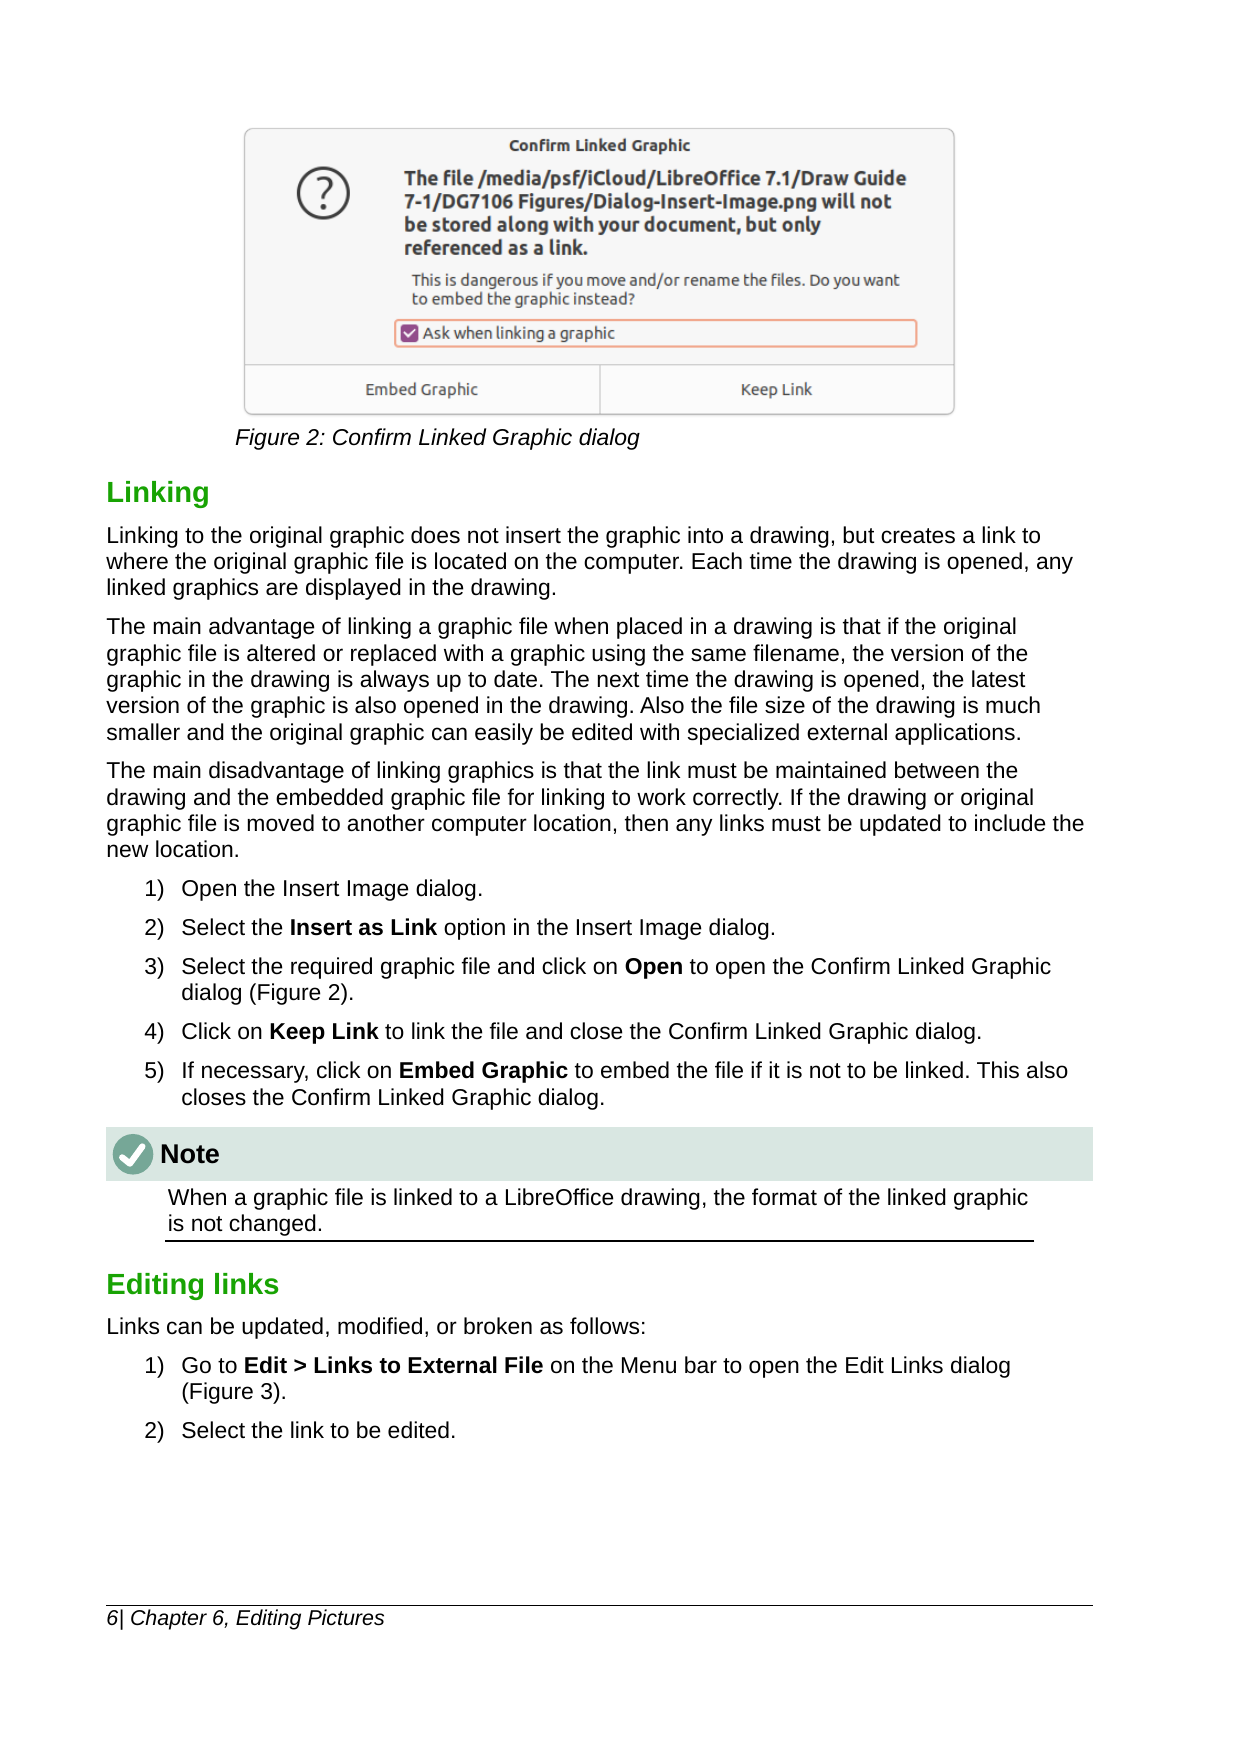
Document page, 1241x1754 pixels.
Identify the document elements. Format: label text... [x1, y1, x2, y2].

list Go to Edit > Links to External File on the Menu bar to open the Edit Links dialog (Figure 3). [164, 1352, 1093, 1404]
subtitle Editing links [106, 1267, 1093, 1300]
text Links can be updated, modified, or broken as follows: [106, 1313, 1093, 1339]
text Linking to the original graphic does not insert the graphic into a drawing, but creates a link to where the original graphic file is located on the computer. Each time the drawing is opened, any linked graphics are displayed in the drawing. [106, 522, 1093, 601]
list Select the link to be edited. [164, 1417, 1093, 1443]
list Open the Insert Image dialog. [164, 875, 1093, 902]
list Click on Keep Link to link the file and close the Confirm Linked Graphic dialog. [164, 1018, 1093, 1044]
text When a graphic file is linked to a LibreOffice drawing, the format of the linked graphic is not changed. [164, 1181, 1034, 1242]
list Select the Insert as Link option in the Insert Image dialog. [164, 914, 1093, 941]
text The main disadvantage of linking graphics is that the link must be maintained between the drawing and the embedded graphic file for linking to work correctly. If the drawing or original graphic file is moved to another computer location, then any links must be updated to include the new location. [106, 757, 1093, 863]
list If necessary, click on Embed Graphic to embed the file if it is not to be linked. This also closes the Confirm Linked Graphic dialog. [164, 1057, 1093, 1110]
text The main advantage of linking a graphic file when placed in a drawing is that if the original graphic file is altered or replaced with a graphic using the same filename, the version of the graphic in the drawing is always up to date. The next time the drawing is opened, the latest version of the graphic is also opened in the drawing. Also the file size of the drawing is much smaller and the original graphic can easily be edited with specialized external applications. [106, 613, 1093, 745]
text Figure 2: Confirm Linked Graphic dialog [235, 425, 964, 451]
picture [234, 118, 964, 425]
subtitle Linking [106, 476, 1093, 509]
list Select the required graphic file and click on Open to open the Confirm Linked Graphic dialog (Figure 2). [164, 953, 1093, 1006]
subtitle Note [106, 1127, 1093, 1181]
